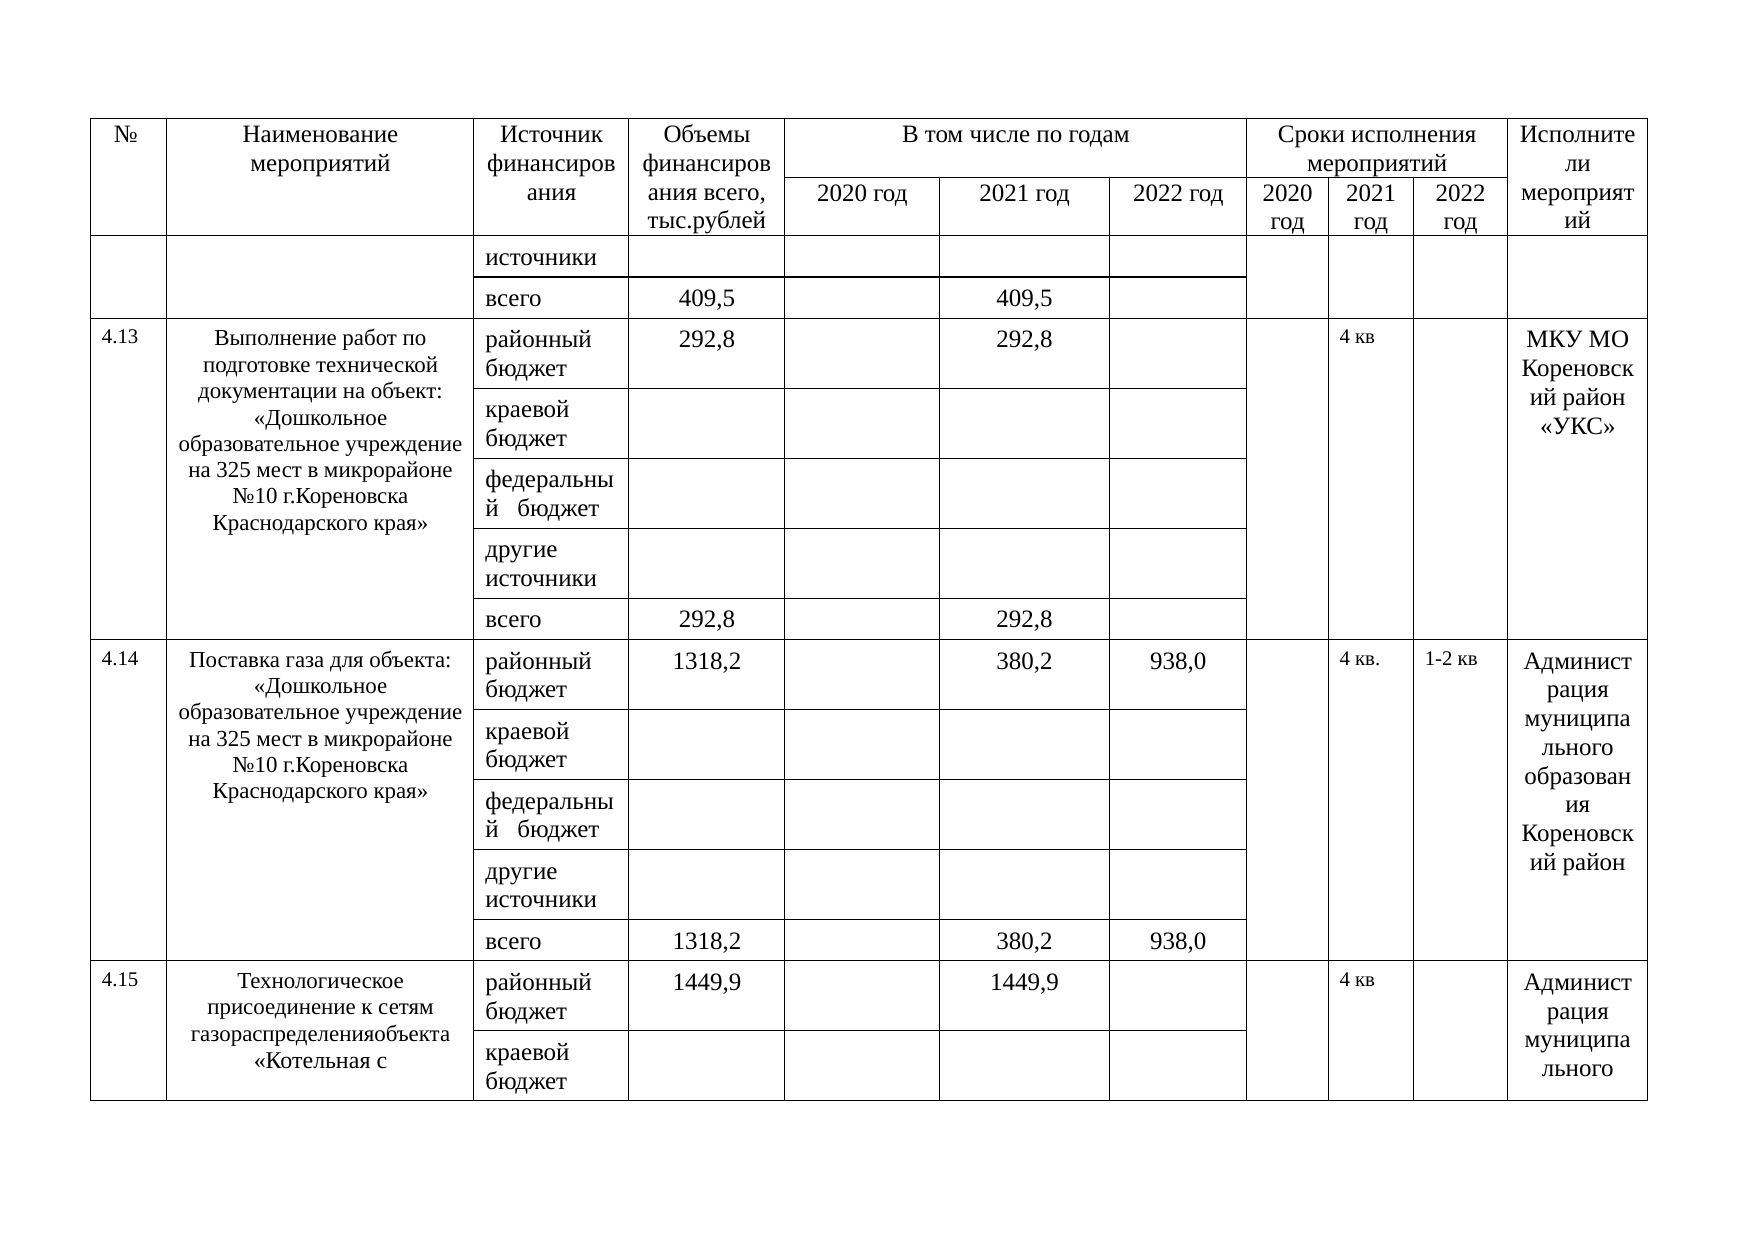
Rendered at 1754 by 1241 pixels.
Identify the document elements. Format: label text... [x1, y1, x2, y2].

table_cell 1449,9 [940, 961, 1109, 1030]
table_cell [785, 236, 939, 276]
table_cell 2020 год [1247, 178, 1328, 235]
table_cell [629, 389, 784, 458]
table_cell другие источники [474, 850, 628, 919]
table_cell [629, 529, 784, 598]
table_cell [1110, 529, 1246, 598]
table_cell [940, 1031, 1109, 1100]
table_cell 292,8 [629, 319, 784, 388]
table_cell [1110, 1031, 1246, 1100]
table_cell [940, 236, 1109, 276]
table_cell 4.13 [91, 319, 166, 639]
table_header Исполнители мероприятий (муниципальный заказчик) [1508, 119, 1647, 235]
table_cell 1318,2 [629, 920, 784, 960]
table_cell [940, 780, 1109, 849]
table_cell [1247, 640, 1328, 960]
table_cell районный бюджет [474, 961, 628, 1030]
table_cell [940, 850, 1109, 919]
table_cell 2022 год [1110, 178, 1246, 235]
table_cell [785, 1031, 939, 1100]
table_cell [91, 236, 166, 318]
table_cell 2021 год [940, 178, 1109, 235]
table_cell [1247, 961, 1328, 1100]
table_cell [629, 236, 784, 276]
table_cell 409,5 [940, 278, 1109, 318]
table_cell краевой бюджет [474, 389, 628, 458]
table_cell Администрация муниципального образования Кореновский район [1508, 961, 1647, 1100]
table_cell краевой бюджет [474, 1031, 628, 1100]
table_cell 938,0 [1110, 920, 1246, 960]
table_cell 4 кв [1329, 319, 1413, 639]
table_cell [785, 319, 939, 388]
table_cell 2021 год [1329, 178, 1413, 235]
table_cell [1110, 961, 1246, 1030]
table_cell [1414, 319, 1507, 639]
table_cell [785, 710, 939, 779]
table_cell [1110, 459, 1246, 528]
table_cell [940, 710, 1109, 779]
table_cell 409,5 [629, 278, 784, 318]
table_cell 4 кв [1329, 961, 1413, 1100]
table_cell Поставка газа для объекта: «Дошкольное образовательное учреждение на 325 мест в микрорайоне №10 г.Кореновска Краснодарского края» [167, 640, 473, 960]
table_cell [1247, 236, 1328, 318]
table_cell 4.14 [91, 640, 166, 960]
table_cell краевой бюджет [474, 710, 628, 779]
table_cell 292,8 [629, 599, 784, 639]
table_cell 1-2 кв [1414, 640, 1507, 960]
table_cell [1110, 780, 1246, 849]
table_cell 380,2 [940, 920, 1109, 960]
table_cell [1110, 710, 1246, 779]
table_cell 292,8 [940, 319, 1109, 388]
table_cell федеральный бюджет [474, 780, 628, 849]
table_cell всего [474, 599, 628, 639]
table_cell [629, 780, 784, 849]
table_cell [940, 459, 1109, 528]
table_cell [940, 389, 1109, 458]
table_cell 4 кв. [1329, 640, 1413, 960]
table_cell [785, 459, 939, 528]
table_header Сроки исполнения мероприятий [1247, 119, 1507, 177]
table_cell Администрация муниципального образования Кореновский район [1508, 640, 1647, 960]
table_cell МКУ МО Кореновский район «УКС» [1508, 319, 1647, 639]
table_cell [785, 640, 939, 709]
table_cell [940, 529, 1109, 598]
table_cell [167, 236, 473, 318]
table_cell [629, 850, 784, 919]
table_cell [785, 850, 939, 919]
table_header Наименование мероприятий [167, 119, 473, 235]
table_cell другие источники [474, 529, 628, 598]
table_cell источники [474, 236, 628, 276]
table_cell [629, 710, 784, 779]
table_cell 1449,9 [629, 961, 784, 1030]
table_cell МКУ МО Кореновский район «УКС» [1508, 236, 1647, 318]
table_cell районный бюджет [474, 319, 628, 388]
table_cell 2022 год [1414, 178, 1507, 235]
table_cell [1329, 236, 1413, 318]
table_cell [1110, 236, 1246, 276]
table_cell [1110, 599, 1246, 639]
table_cell 4.15 [91, 961, 166, 1100]
table_cell [1414, 961, 1507, 1100]
table_cell [785, 389, 939, 458]
table_header В том числе по годам [785, 119, 1246, 177]
table_header Источник финансирования [474, 119, 628, 235]
table_cell 938,0 [1110, 640, 1246, 709]
table_cell [785, 599, 939, 639]
table_cell 380,2 [940, 640, 1109, 709]
table_cell Выполнение работ по подготовке технической документации на объект: «Дошкольное образовательное учреждение на 325 мест в микрорайоне №10 г.Кореновска Краснодарского края» [167, 319, 473, 639]
table_cell [785, 278, 939, 318]
table_cell федеральный бюджет [474, 459, 628, 528]
table_cell 1318,2 [629, 640, 784, 709]
table_cell [1110, 850, 1246, 919]
table_header № [91, 119, 166, 235]
table_cell [1110, 389, 1246, 458]
table_cell районный бюджет [474, 640, 628, 709]
table_cell [1110, 319, 1246, 388]
table_cell [785, 529, 939, 598]
table_cell Технологическое присоединение к сетям газораспределенияобъекта «Котельная с [167, 961, 473, 1100]
table_cell всего [474, 920, 628, 960]
table_cell [629, 1031, 784, 1100]
table_cell [1110, 278, 1246, 318]
table_cell [785, 780, 939, 849]
table_cell 2020 год [785, 178, 939, 235]
table_header Объемы финансирования всего, тыс.рублей [629, 119, 784, 235]
table_cell [1414, 236, 1507, 318]
table_cell 292,8 [940, 599, 1109, 639]
table_cell всего [474, 278, 628, 318]
table_cell [785, 961, 939, 1030]
table_cell [1247, 319, 1328, 639]
table_cell [785, 920, 939, 960]
table_cell [629, 459, 784, 528]
